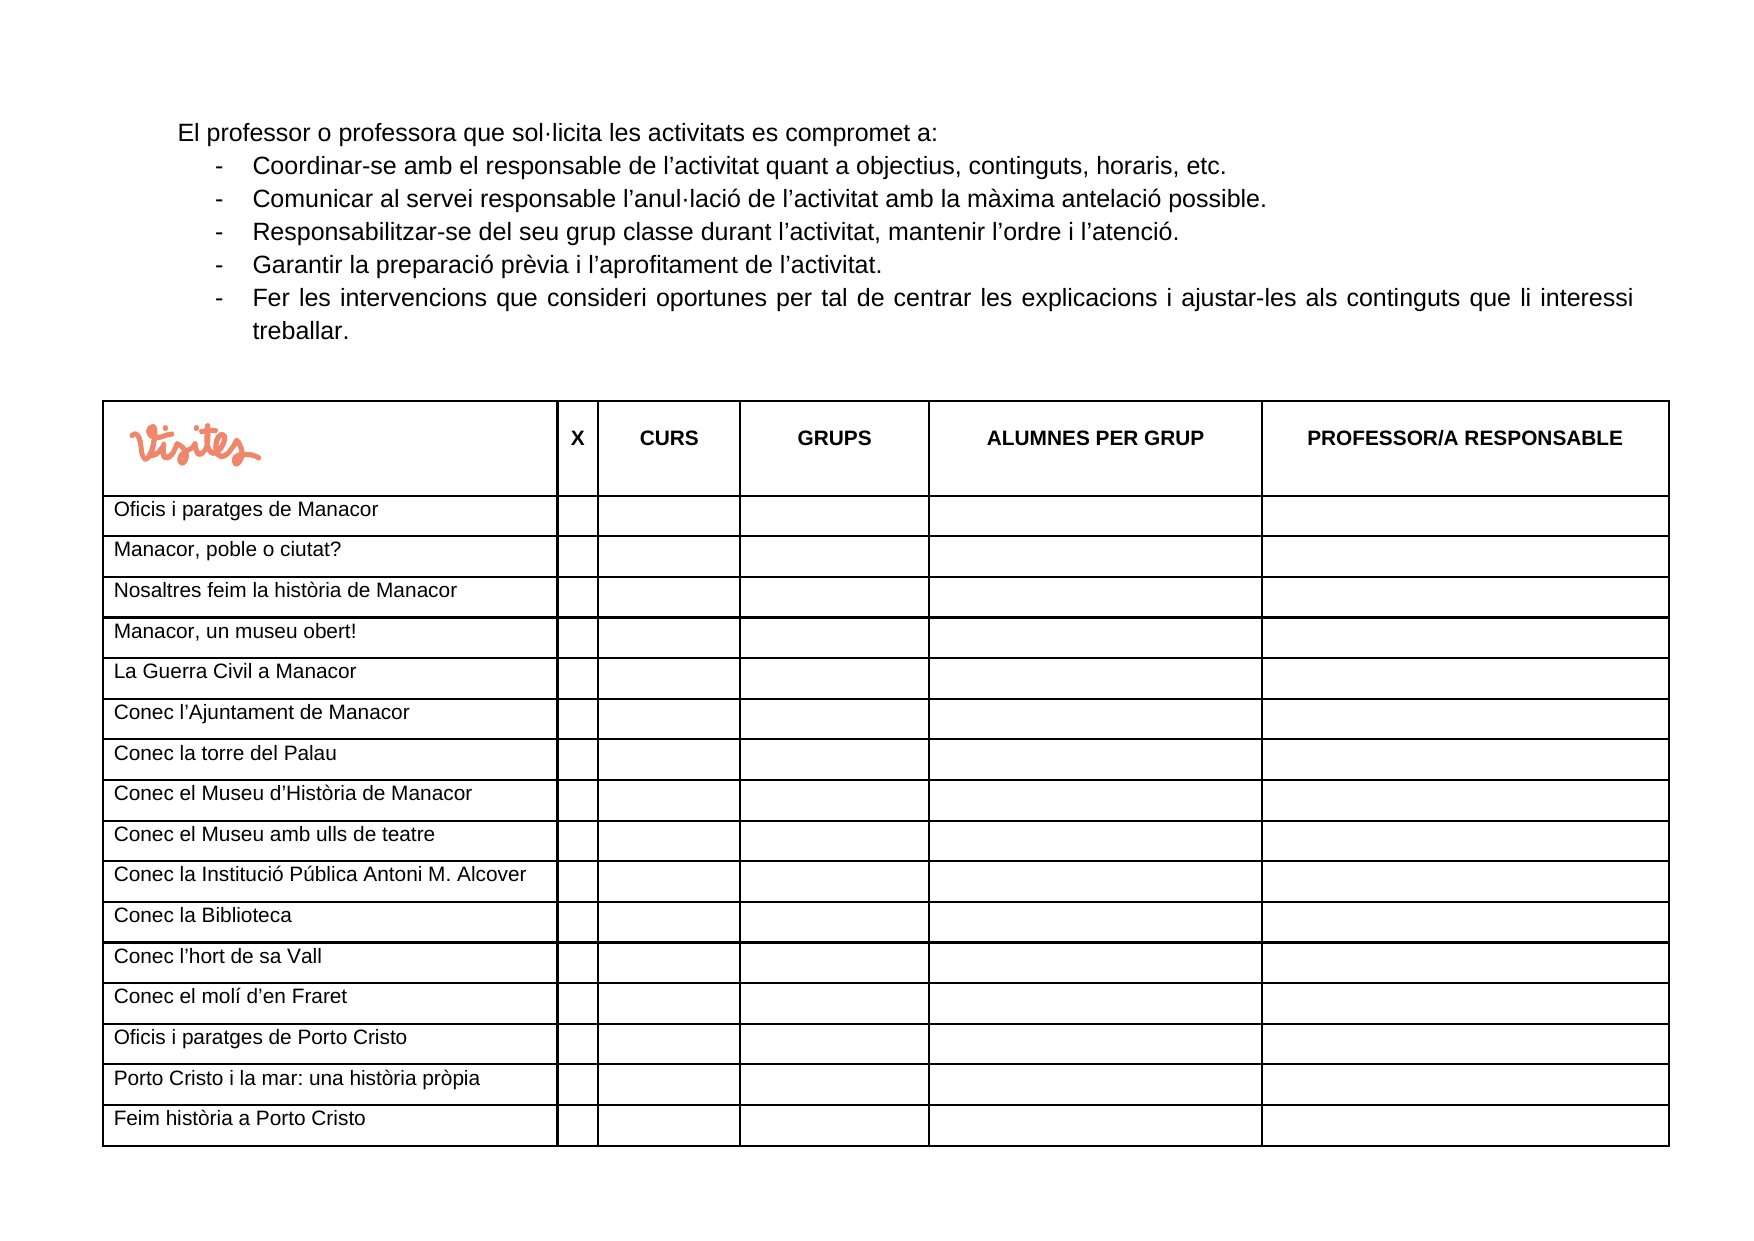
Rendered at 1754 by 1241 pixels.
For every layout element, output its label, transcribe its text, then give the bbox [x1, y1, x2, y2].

table_cell [599, 781, 739, 819]
table_cell [559, 497, 597, 535]
table_cell Feim història a Porto Cristo [104, 1106, 556, 1144]
table_cell [599, 1106, 739, 1144]
table_cell [1263, 578, 1668, 616]
table_cell [559, 537, 597, 576]
table_cell [741, 984, 928, 1023]
table_cell [1263, 781, 1668, 819]
table_cell [1263, 862, 1668, 901]
table_cell [559, 1065, 597, 1104]
table_cell [741, 619, 928, 657]
table_cell [1263, 700, 1668, 738]
table_cell [1263, 822, 1668, 860]
table_cell La Guerra Civil a Manacor [104, 659, 556, 698]
list Responsabilitzar-se del seu grup classe durant l’activitat, mantenir l’ordre i l’atenció. [215, 217, 1636, 246]
picture [115, 401, 270, 480]
table_cell [741, 497, 928, 535]
table_cell [559, 1025, 597, 1063]
table_cell [741, 781, 928, 819]
table_cell Conec l’hort de sa Vall [104, 944, 556, 982]
table_cell [559, 700, 597, 738]
table_cell [1263, 740, 1668, 779]
table_cell [599, 1065, 739, 1104]
table_cell [599, 659, 739, 698]
table_cell [930, 984, 1261, 1023]
list Fer les intervencions que consideri oportunes per tal de centrar les explicacions i ajustar-les als continguts que li interessi treballar. [215, 283, 1636, 345]
table_cell [741, 659, 928, 698]
table_cell [599, 944, 739, 982]
table_cell [599, 984, 739, 1023]
table_cell [559, 903, 597, 941]
table_cell [1263, 1106, 1668, 1144]
table_cell [930, 903, 1261, 941]
table_cell Conec la Institució Pública Antoni M. Alcover [104, 862, 556, 901]
table_cell [599, 497, 739, 535]
table_cell [559, 740, 597, 779]
table_cell [741, 578, 928, 616]
table_cell [741, 903, 928, 941]
table_cell Manacor, poble o ciutat? [104, 537, 556, 576]
table_cell [741, 944, 928, 982]
table_header PROFESSOR/A RESPONSABLE [1263, 402, 1668, 494]
table_cell Conec la Biblioteca [104, 903, 556, 941]
table_header GRUPS [741, 402, 928, 494]
table_cell [930, 700, 1261, 738]
table_cell Manacor, un museu obert! [104, 619, 556, 657]
table_cell Conec l’Ajuntament de Manacor [104, 700, 556, 738]
table_cell [741, 1065, 928, 1104]
table_cell [1263, 659, 1668, 698]
table_cell [930, 537, 1261, 576]
table_cell [1263, 944, 1668, 982]
table_cell [930, 578, 1261, 616]
table_cell Nosaltres feim la història de Manacor [104, 578, 556, 616]
table_cell [930, 822, 1261, 860]
table_header ALUMNES PER GRUP [930, 402, 1261, 494]
text El professor o professora que sol·licita les activitats es compromet a: [177, 118, 1636, 147]
table_cell [930, 1065, 1261, 1104]
table_cell [930, 740, 1261, 779]
table_cell [1263, 1065, 1668, 1104]
table_cell [741, 862, 928, 901]
table_cell [930, 1106, 1261, 1144]
list Coordinar-se amb el responsable de l’activitat quant a objectius, continguts, horaris, etc. [215, 151, 1636, 180]
table_cell [559, 659, 597, 698]
table_cell [741, 740, 928, 779]
table_cell [930, 862, 1261, 901]
list Comunicar al servei responsable l’anul·lació de l’activitat amb la màxima antelació possible. [215, 184, 1636, 213]
table_cell [599, 537, 739, 576]
table_cell [599, 740, 739, 779]
table_header X [559, 402, 597, 494]
table_cell [559, 578, 597, 616]
table_cell [559, 619, 597, 657]
table_cell [1263, 619, 1668, 657]
table_cell [1263, 497, 1668, 535]
table_cell Conec el molí d’en Fraret [104, 984, 556, 1023]
table_cell [1263, 903, 1668, 941]
table_cell [599, 700, 739, 738]
table_cell Conec el Museu amb ulls de teatre [104, 822, 556, 860]
table_cell [930, 944, 1261, 982]
table_cell [599, 862, 739, 901]
table_cell [599, 1025, 739, 1063]
table_cell Oficis i paratges de Porto Cristo [104, 1025, 556, 1063]
table_cell [1263, 1025, 1668, 1063]
table_cell [741, 537, 928, 576]
table_cell [559, 781, 597, 819]
table_cell [930, 497, 1261, 535]
table_cell [559, 944, 597, 982]
table_cell [741, 822, 928, 860]
table_cell [599, 619, 739, 657]
table_cell [559, 984, 597, 1023]
table_cell [559, 862, 597, 901]
table_cell [930, 781, 1261, 819]
table_cell Conec el Museu d’Història de Manacor [104, 781, 556, 819]
table_cell Conec la torre del Palau [104, 740, 556, 779]
table_cell [1263, 537, 1668, 576]
table_cell [559, 1106, 597, 1144]
table_cell [599, 903, 739, 941]
table_cell Porto Cristo i la mar: una història pròpia [104, 1065, 556, 1104]
table_cell [741, 1025, 928, 1063]
table_cell [599, 822, 739, 860]
list Garantir la preparació prèvia i l’aprofitament de l’activitat. [215, 250, 1636, 279]
table_cell [559, 822, 597, 860]
table_header CURS [599, 402, 739, 494]
table_cell [1263, 984, 1668, 1023]
table_cell [599, 578, 739, 616]
table_cell [930, 659, 1261, 698]
table_cell Oficis i paratges de Manacor [104, 497, 556, 535]
table_header [104, 402, 556, 494]
table_cell [930, 1025, 1261, 1063]
table_cell [741, 1106, 928, 1144]
table_cell [930, 619, 1261, 657]
table_cell [741, 700, 928, 738]
